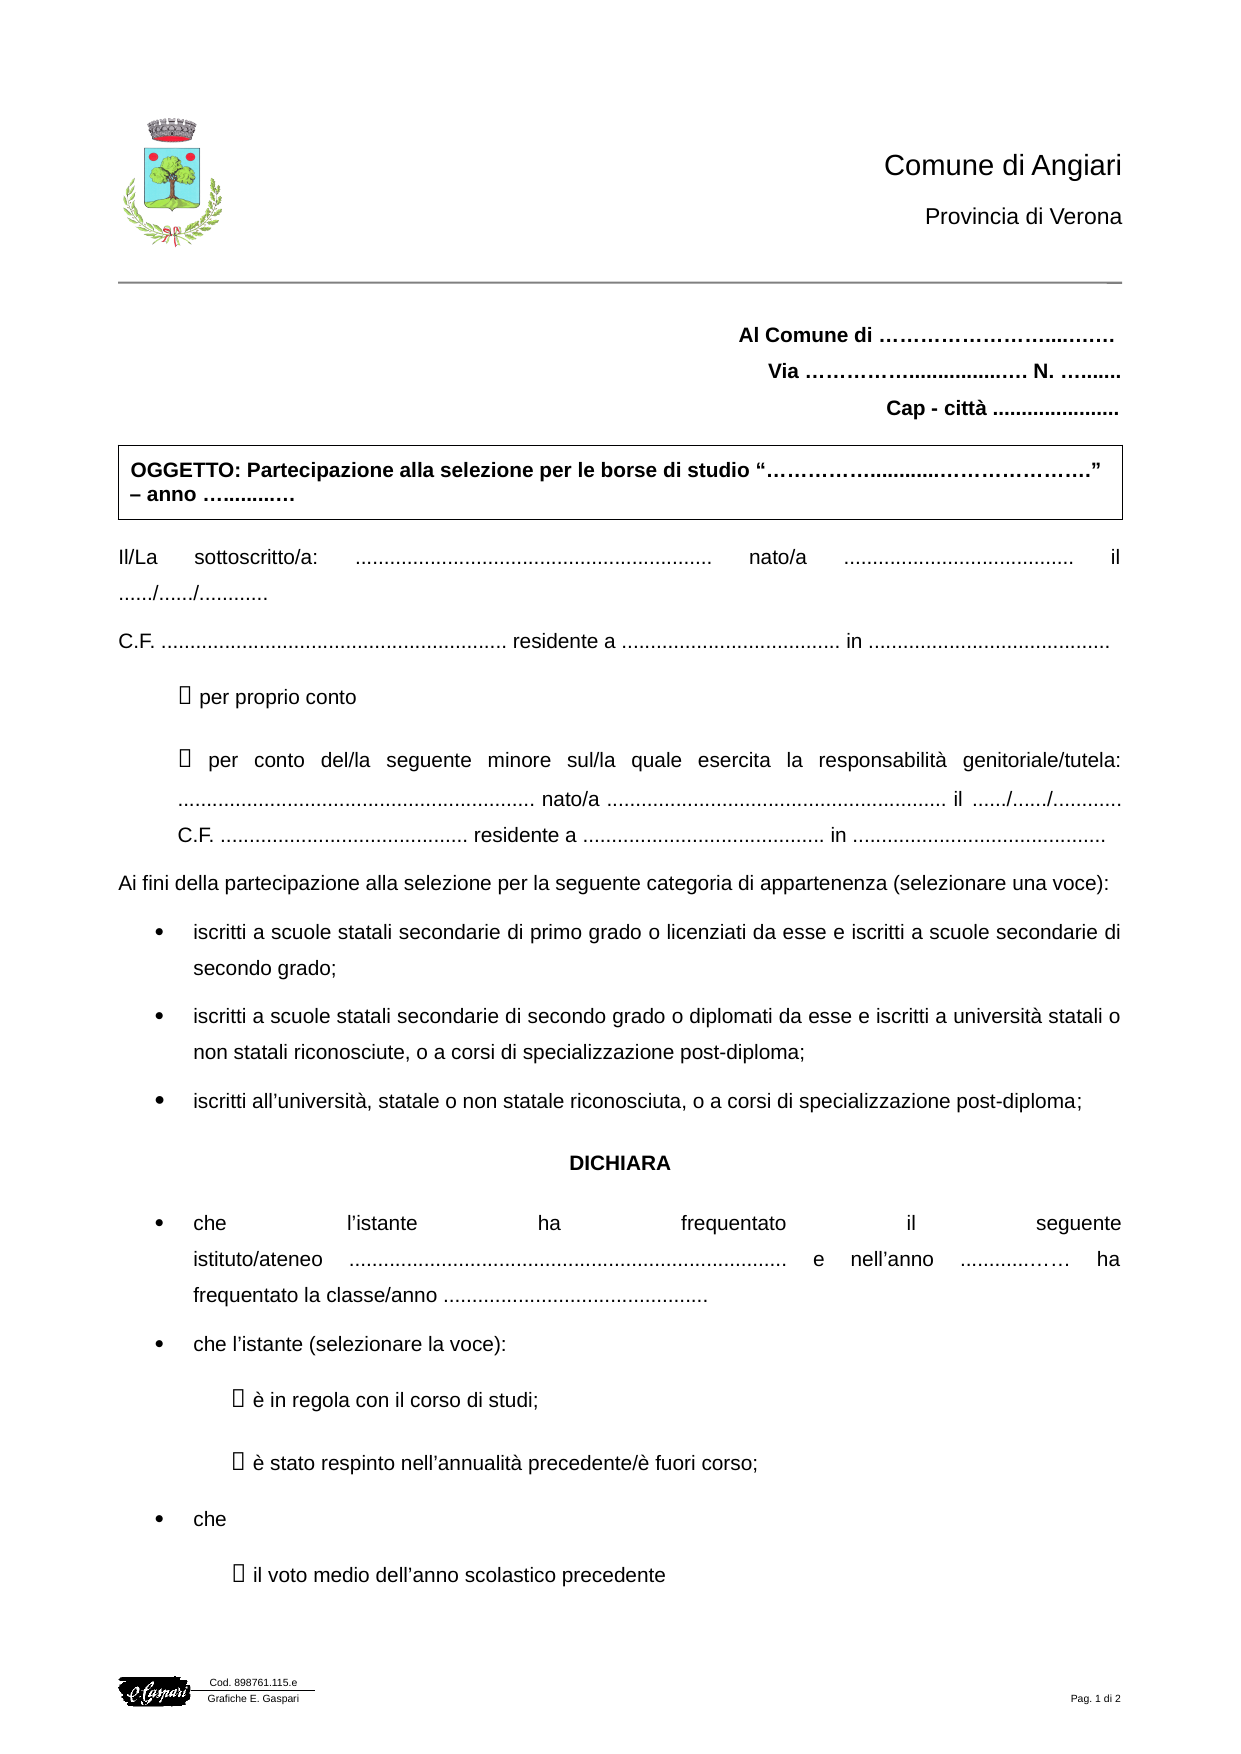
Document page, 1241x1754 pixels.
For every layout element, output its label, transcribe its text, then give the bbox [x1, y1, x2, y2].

text Via ……………................…. N. …....... [235, 359, 1122, 383]
text C.F. ............................................................ residente a ...................................... in .......................................... [118, 629, 1122, 653]
picture [117, 1675, 191, 1707]
text DICHIARA [118, 1150, 1122, 1174]
list  è stato respinto nell’annualità precedente/è fuori corso; [231, 1444, 1122, 1478]
text Comune di Angiari [224, 148, 1122, 181]
text Ai fini della partecipazione alla selezione per la seguente categoria di appartenenza (selezionare una voce): [118, 871, 1122, 895]
list che [156, 1507, 1122, 1531]
list che l’istante ha frequentato il seguente istituto/ateneo ............................................................................ e nell’anno ............…… ha frequentato la classe/anno .............................................. [156, 1211, 1122, 1307]
picture [122, 117, 224, 248]
text Provincia di Verona [224, 203, 1122, 229]
text  per proprio conto [177, 677, 1122, 711]
list iscritti a scuole statali secondarie di primo grado o licenziati da esse e iscritti a scuole secondarie di secondo grado; [156, 920, 1122, 980]
text Al Comune di ……………………....….… [235, 323, 1122, 347]
table_header OGGETTO: Partecipazione alla selezione per le borse di studio “……………............………………….” – anno ….........… [119, 446, 1122, 518]
list che l’istante (selezionare la voce): [156, 1332, 1122, 1356]
list  il voto medio dell’anno scolastico precedente [231, 1556, 1122, 1590]
list iscritti all’università, statale o non statale riconosciuta, o a corsi di specializzazione post-diploma; [156, 1089, 1122, 1113]
text Il/La sottoscritto/a: .............................................................. nato/a ........................................ il ....../....../............ [118, 544, 1122, 604]
text  è in regola con il corso di studi; [231, 1380, 1122, 1414]
text  per conto del/la seguente minore sul/la quale esercita la responsabilità genitoriale/tutela: .............................................................. nato/a ........................................................... il ....../....../............ C.F. ........................................... residente a .......................................... in ............................................ [177, 741, 1122, 847]
list iscritti a scuole statali secondarie di secondo grado o diplomati da esse e iscritti a università statali o non statali riconosciute, o a corsi di specializzazione post-diploma; [156, 1004, 1122, 1064]
text Cap - città ...................... [235, 396, 1122, 419]
